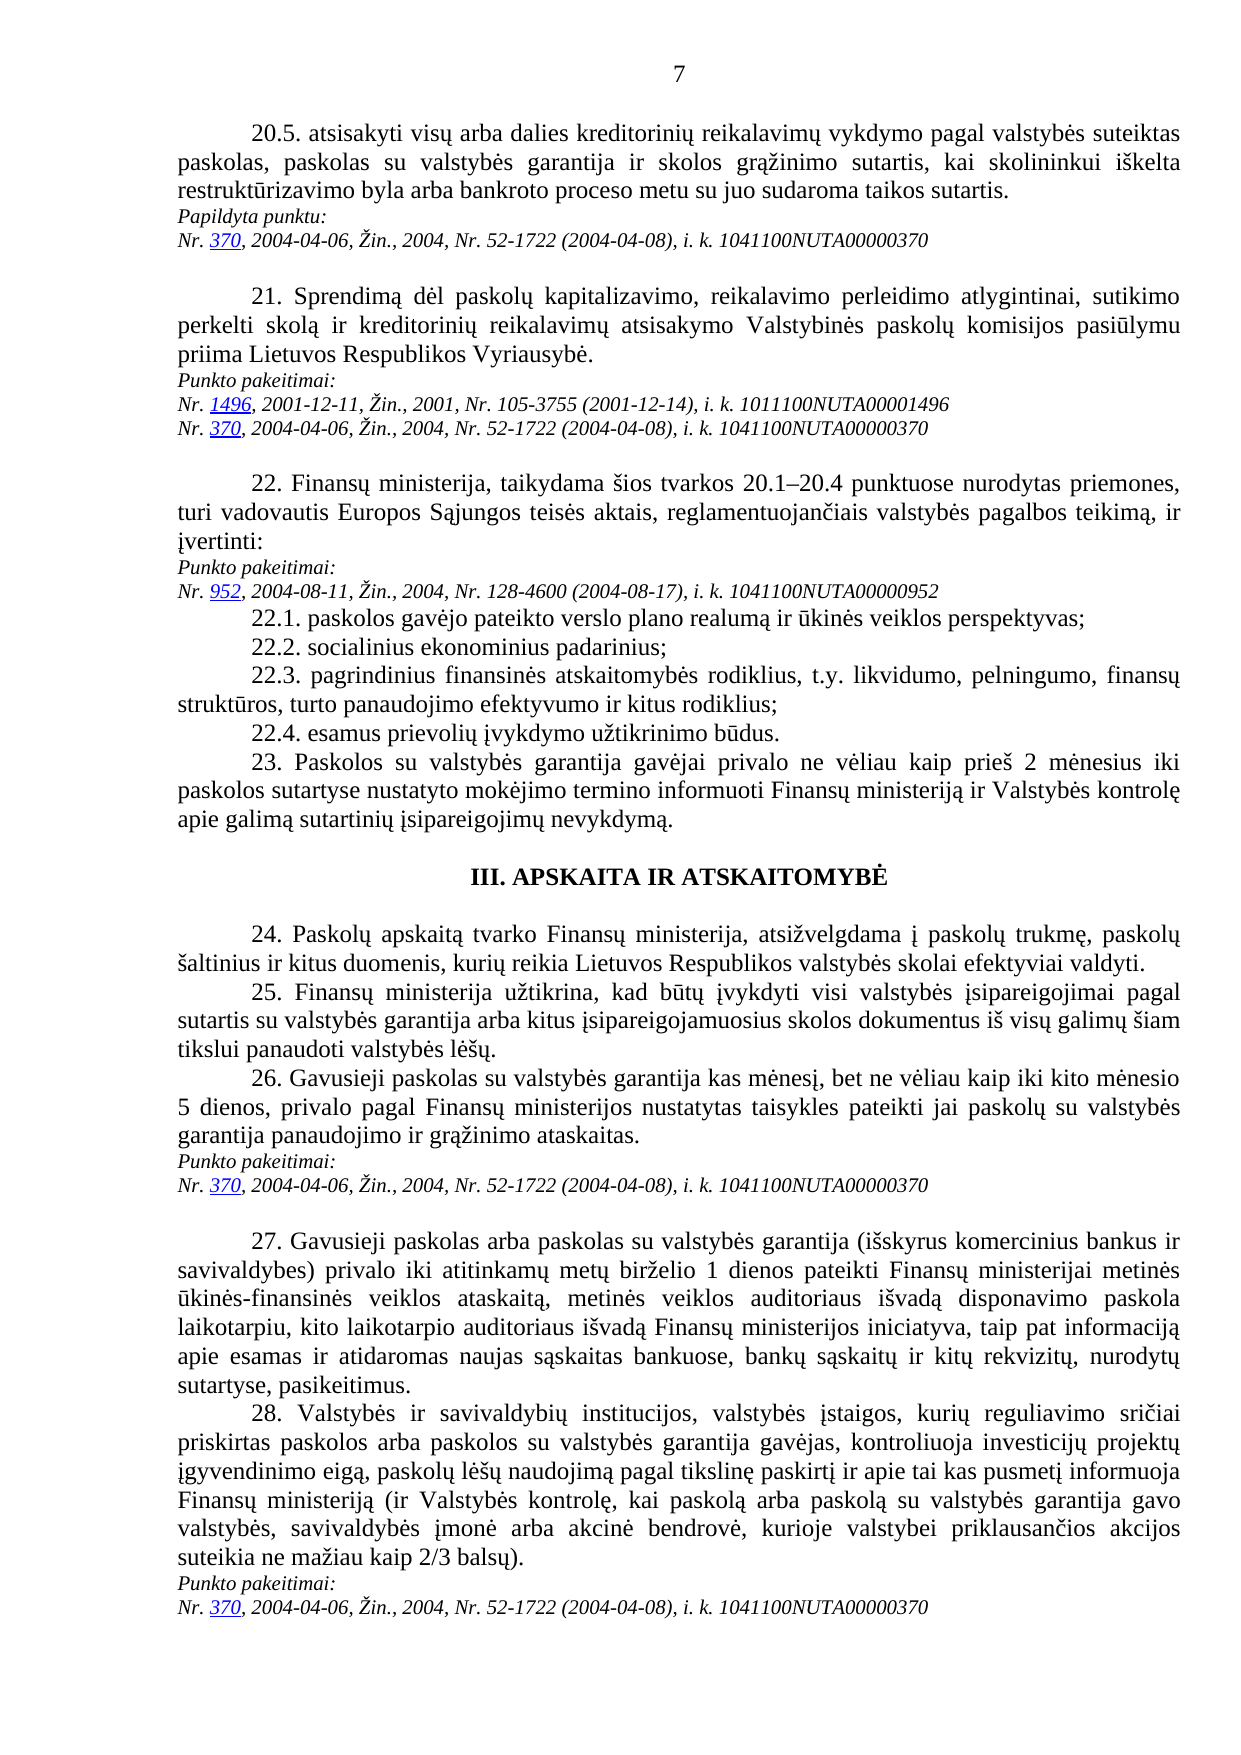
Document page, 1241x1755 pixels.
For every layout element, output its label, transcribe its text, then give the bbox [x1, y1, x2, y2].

text 22.1. paskolos gavėjo pateikto verslo plano realumą ir ūkinės veiklos perspektyvas; [177, 603, 1181, 632]
text Punkto pakeitimai: [177, 555, 1181, 579]
text Nr. 952, 2004-08-11, Žin., 2004, Nr. 128-4600 (2004-08-17), i. k. 1041100NUTA00000952 [177, 579, 1181, 603]
text 20.5. atsisakyti visų arba dalies kreditorinių reikalavimų vykdymo pagal valstybės suteiktas paskolas, paskolas su valstybės garantija ir skolos grąžinimo sutartis, kai skolininkui iškelta restruktūrizavimo byla arba bankroto proceso metu su juo sudaroma taikos sutartis. [177, 118, 1181, 204]
text 23. Paskolos su valstybės garantija gavėjai privalo ne vėliau kaip prieš 2 mėnesius iki paskolos sutartyse nustatyto mokėjimo termino informuoti Finansų ministeriją ir Valstybės kontrolę apie galimą sutartinių įsipareigojimų nevykdymą. [177, 747, 1181, 833]
text 24. Paskolų apskaitą tvarko Finansų ministerija, atsižvelgdama į paskolų trukmę, paskolų šaltinius ir kitus duomenis, kurių reikia Lietuvos Respublikos valstybės skolai efektyviai valdyti. [177, 919, 1181, 977]
text Nr. 370, 2004-04-06, Žin., 2004, Nr. 52-1722 (2004-04-08), i. k. 1041100NUTA00000370 [177, 1595, 1181, 1619]
text Nr. 1496, 2001-12-11, Žin., 2001, Nr. 105-3755 (2001-12-14), i. k. 1011100NUTA00001496 [177, 392, 1181, 416]
text Papildyta punktu: [177, 204, 1181, 228]
text III. APSKAITA IR ATSKAITOMYBĖ [177, 862, 1181, 890]
text 22.2. socialinius ekonominius padarinius; [177, 632, 1181, 660]
text 25. Finansų ministerija užtikrina, kad būtų įvykdyti visi valstybės įsipareigojimai pagal sutartis su valstybės garantija arba kitus įsipareigojamuosius skolos dokumentus iš visų galimų šiam tikslui panaudoti valstybės lėšų. [177, 977, 1181, 1063]
text Punkto pakeitimai: [177, 367, 1181, 392]
text 22.4. esamus prievolių įvykdymo užtikrinimo būdus. [177, 718, 1181, 747]
text 22.3. pagrindinius finansinės atskaitomybės rodiklius, t.y. likvidumo, pelningumo, finansų struktūros, turto panaudojimo efektyvumo ir kitus rodiklius; [177, 660, 1181, 718]
text 22. Finansų ministerija, taikydama šios tvarkos 20.1–20.4 punktuose nurodytas priemones, turi vadovautis Europos Sąjungos teisės aktais, reglamentuojančiais valstybės pagalbos teikimą, ir įvertinti: [177, 468, 1181, 555]
text Nr. 370, 2004-04-06, Žin., 2004, Nr. 52-1722 (2004-04-08), i. k. 1041100NUTA00000370 [177, 416, 1181, 440]
text Punkto pakeitimai: [177, 1149, 1181, 1173]
text Nr. 370, 2004-04-06, Žin., 2004, Nr. 52-1722 (2004-04-08), i. k. 1041100NUTA00000370 [177, 228, 1181, 252]
text 21. Sprendimą dėl paskolų kapitalizavimo, reikalavimo perleidimo atlygintinai, sutikimo perkelti skolą ir kreditorinių reikalavimų atsisakymo Valstybinės paskolų komisijos pasiūlymu priima Lietuvos Respublikos Vyriausybė. [177, 281, 1181, 367]
text 28. Valstybės ir savivaldybių institucijos, valstybės įstaigos, kurių reguliavimo sričiai priskirtas paskolos arba paskolos su valstybės garantija gavėjas, kontroliuoja investicijų projektų įgyvendinimo eigą, paskolų lėšų naudojimą pagal tikslinę paskirtį ir apie tai kas pusmetį informuoja Finansų ministeriją (ir Valstybės kontrolę, kai paskolą arba paskolą su valstybės garantija gavo valstybės, savivaldybės įmonė arba akcinė bendrovė, kurioje valstybei priklausančios akcijos suteikia ne mažiau kaip 2/3 balsų). [177, 1398, 1181, 1571]
text 26. Gavusieji paskolas su valstybės garantija kas mėnesį, bet ne vėliau kaip iki kito mėnesio 5 dienos, privalo pagal Finansų ministerijos nustatytas taisykles pateikti jai paskolų su valstybės garantija panaudojimo ir grąžinimo ataskaitas. [177, 1063, 1181, 1149]
text Punkto pakeitimai: [177, 1571, 1181, 1595]
text Nr. 370, 2004-04-06, Žin., 2004, Nr. 52-1722 (2004-04-08), i. k. 1041100NUTA00000370 [177, 1173, 1181, 1197]
text 27. Gavusieji paskolas arba paskolas su valstybės garantija (išskyrus komercinius bankus ir savivaldybes) privalo iki atitinkamų metų birželio 1 dienos pateikti Finansų ministerijai metinės ūkinės-finansinės veiklos ataskaitą, metinės veiklos auditoriaus išvadą disponavimo paskola laikotarpiu, kito laikotarpio auditoriaus išvadą Finansų ministerijos iniciatyva, taip pat informaciją apie esamas ir atidaromas naujas sąskaitas bankuose, bankų sąskaitų ir kitų rekvizitų, nurodytų sutartyse, pasikeitimus. [177, 1226, 1181, 1398]
